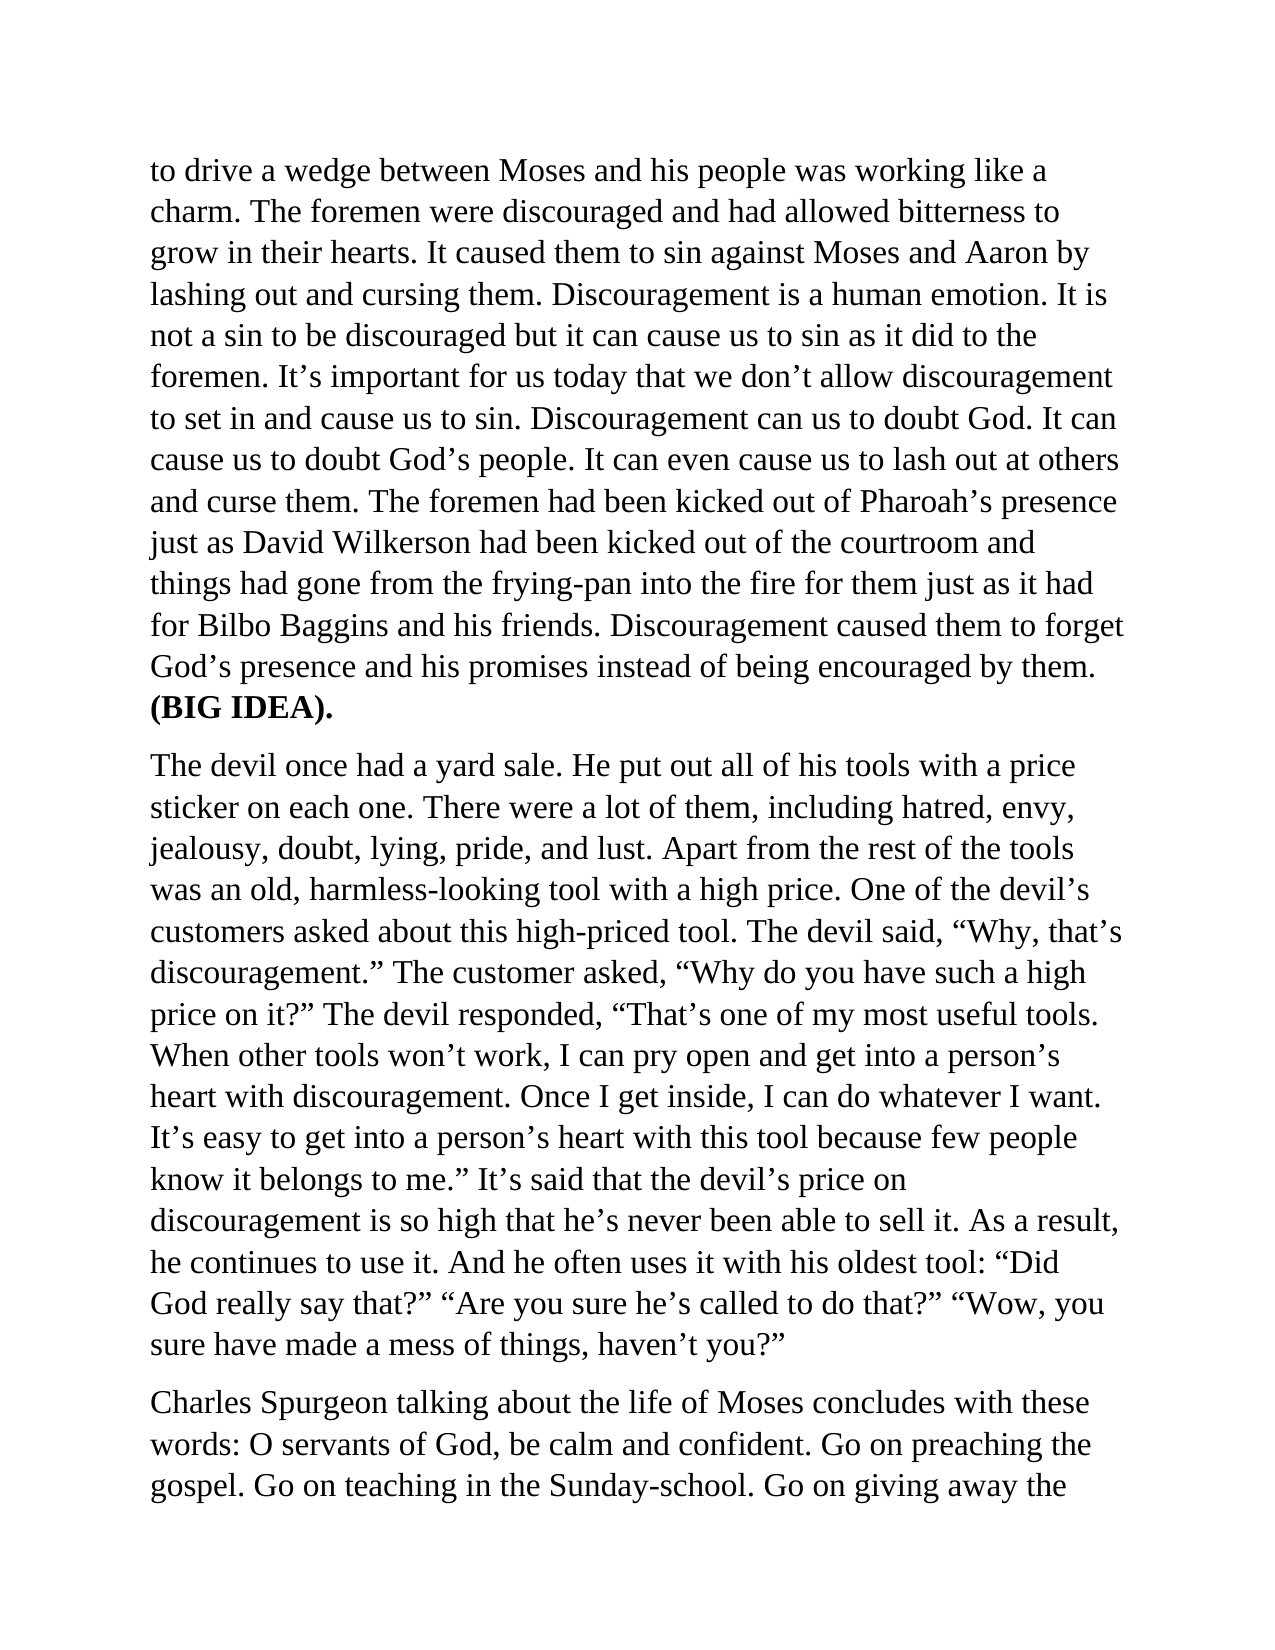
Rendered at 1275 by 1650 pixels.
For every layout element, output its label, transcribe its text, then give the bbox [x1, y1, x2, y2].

text The devil once had a yard sale. He put out all of his tools with a price sticker on each one. There were a lot of them, including hatred, envy, jealousy, doubt, lying, pride, and lust. Apart from the rest of the tools was an old, harmless-looking tool with a high price. One of the devil’s customers asked about this high-priced tool. The devil said, “Why, that’s discouragement.” The customer asked, “Why do you have such a high price on it?” The devil responded, “That’s one of my most useful tools. When other tools won’t work, I can pry open and get into a person’s heart with discouragement. Once I get inside, I can do whatever I want. It’s easy to get into a person’s heart with this tool because few people know it belongs to me.” It’s said that the devil’s price on discouragement is so high that he’s never been able to sell it. As a result, he continues to use it. And he often uses it with his oldest tool: “Did God really say that?” “Are you sure he’s called to do that?” “Wow, you sure have made a mess of things, haven’t you?” [150, 746, 1125, 1363]
text Charles Spurgeon talking about the life of Moses concludes with these words: O servants of God, be calm and confident. Go on preaching the gospel. Go on teaching in the Sunday-school. Go on giving away the [150, 1383, 1125, 1504]
text to drive a wedge between Moses and his people was working like a charm. The foremen were discouraged and had allowed bitterness to grow in their hearts. It caused them to sin against Moses and Aaron by lashing out and cursing them. Discouragement is a human emotion. It is not a sin to be discouraged but it can cause us to sin as it did to the foremen. It’s important for us today that we don’t allow discouragement to set in and cause us to sin. Discouragement can us to doubt God. It can cause us to doubt God’s people. It can even cause us to lash out at others and curse them. The foremen had been kicked out of Pharoah’s presence just as David Wilkerson had been kicked out of the courtroom and things had gone from the frying-pan into the fire for them just as it had for Bilbo Baggins and his friends. Discouragement caused them to forget God’s presence and his promises instead of being encouraged by them. (BIG IDEA). [150, 150, 1125, 726]
